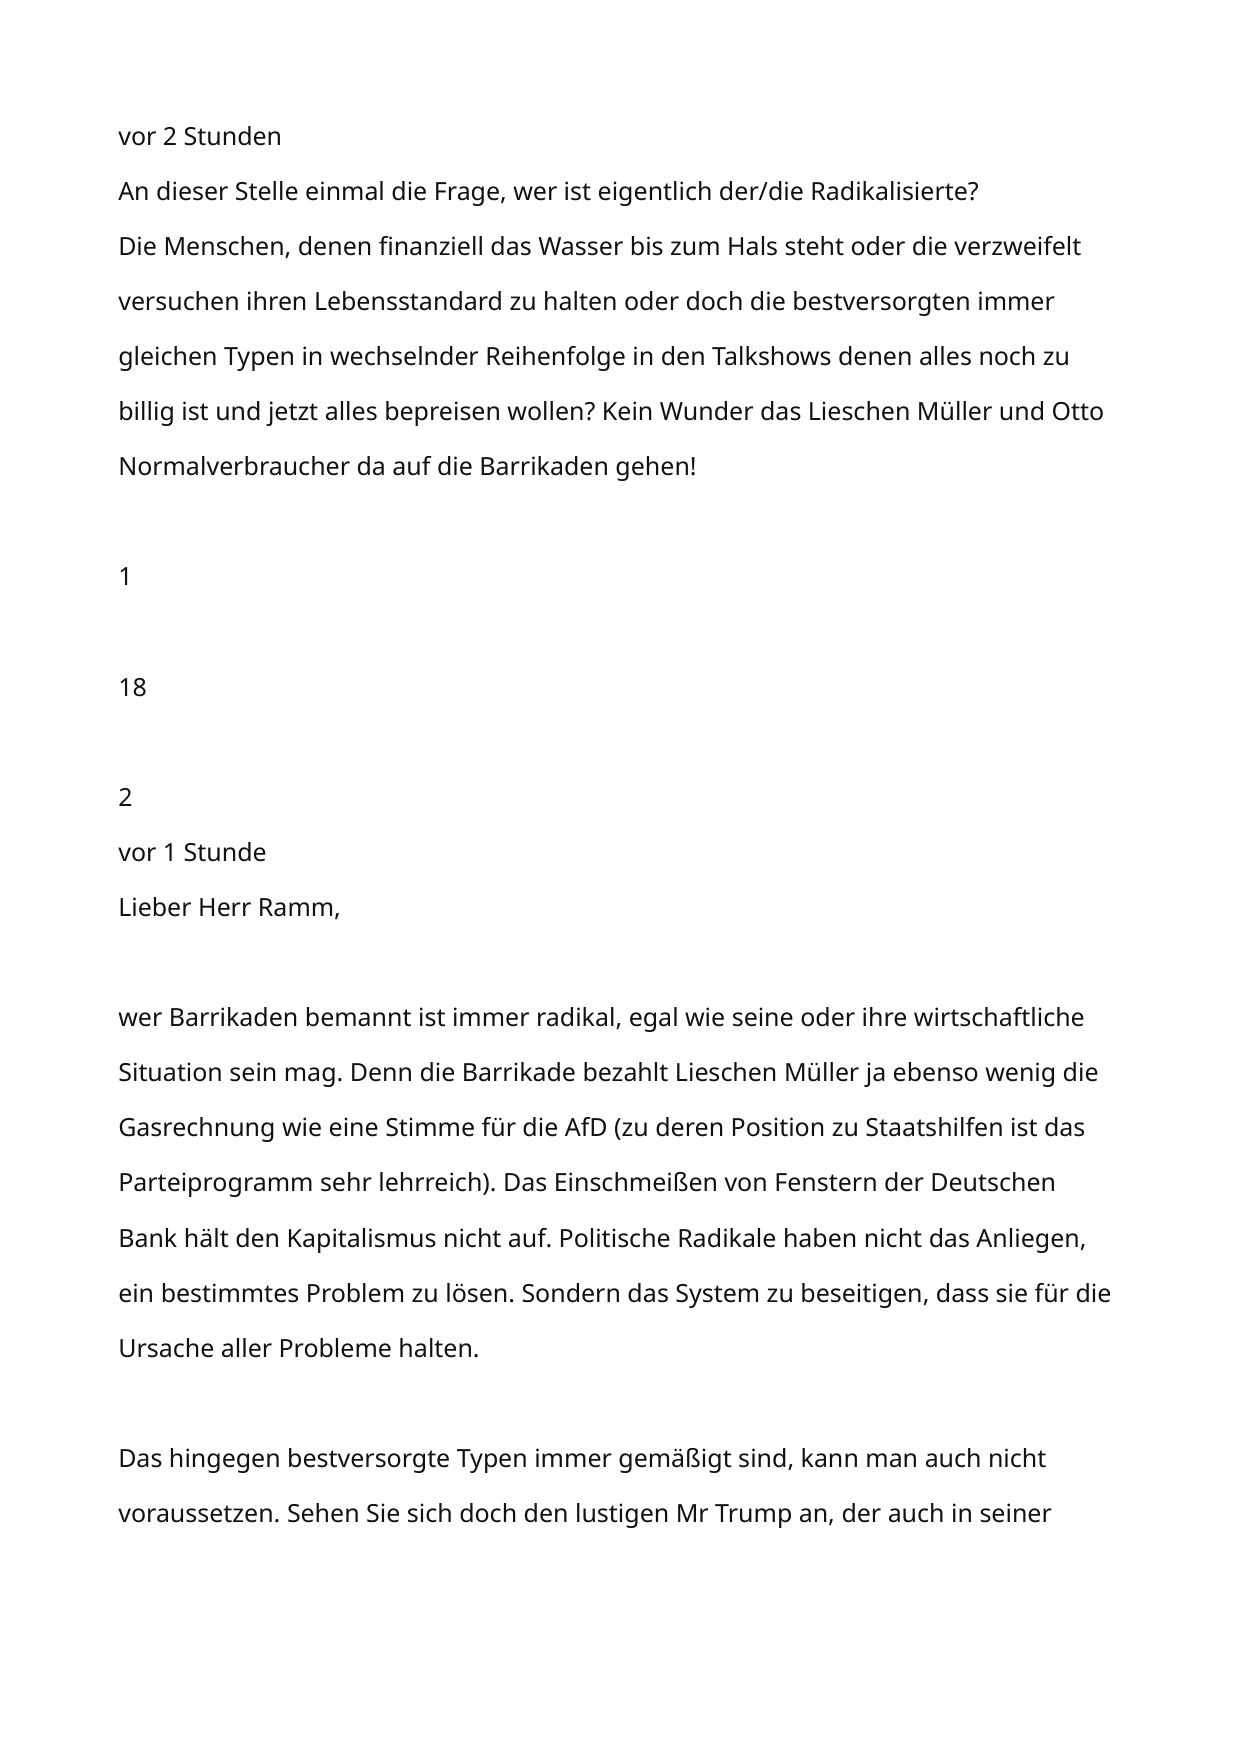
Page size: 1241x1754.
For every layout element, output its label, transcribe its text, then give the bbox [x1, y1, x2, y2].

text Lieber Herr Ramm, [118, 889, 1122, 924]
text 18 [118, 669, 1122, 703]
text vor 2 Stunden [118, 118, 1122, 152]
text vor 1 Stunde [118, 834, 1122, 868]
text 2 [118, 779, 1122, 813]
text 1 [118, 559, 1122, 593]
text Das hingegen bestversorgte Typen immer gemäßigt sind, kann man auch nicht voraussetzen. Sehen Sie sich doch den lustigen Mr Trump an, der auch in seiner [118, 1441, 1122, 1530]
text wer Barrikaden bemannt ist immer radikal, egal wie seine oder ihre wirtschaftliche Situation sein mag. Denn die Barrikade bezahlt Lieschen Müller ja ebenso wenig die Gasrechnung wie eine Stimme für die AfD (zu deren Position zu Staatshilfen ist das Parteiprogramm sehr lehrreich). Das Einschmeißen von Fenstern der Deutschen Bank hält den Kapitalismus nicht auf. Politische Radikale haben nicht das Anliegen, ein bestimmtes Problem zu lösen. Sondern das System zu beseitigen, dass sie für die Ursache aller Probleme halten. [118, 1000, 1122, 1364]
text Die Menschen, denen finanziell das Wasser bis zum Hals steht oder die verzweifelt versuchen ihren Lebensstandard zu halten oder doch die bestversorgten immer gleichen Typen in wechselnder Reihenfolge in den Talkshows denen alles noch zu billig ist und jetzt alles bepreisen wollen? Kein Wunder das Lieschen Müller und Otto Normalverbraucher da auf die Barrikaden gehen! [118, 228, 1122, 483]
text An dieser Stelle einmal die Frage, wer ist eigentlich der/die Radikalisierte? [118, 173, 1122, 207]
